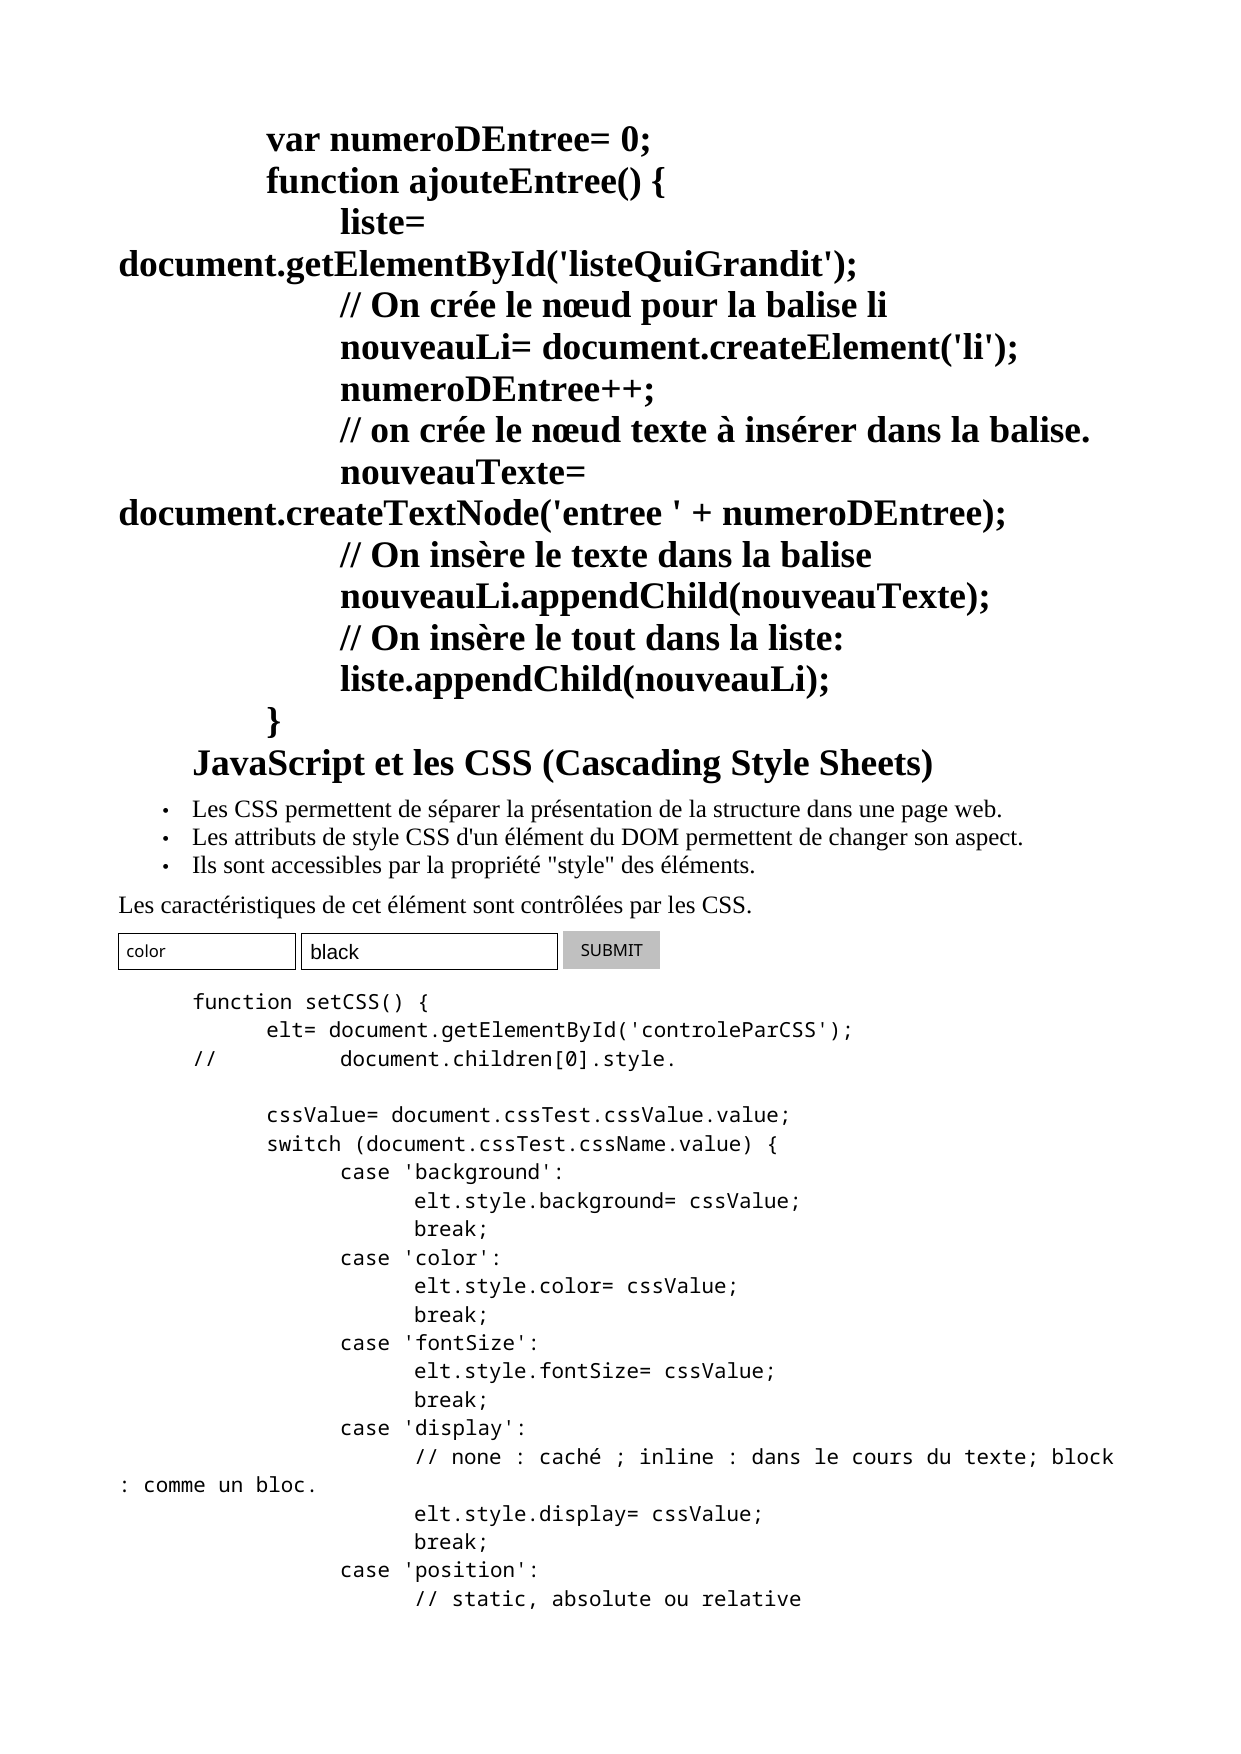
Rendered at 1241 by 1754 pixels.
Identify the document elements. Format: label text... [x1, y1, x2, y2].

list Les CSS permettent de séparer la présentation de la structure dans une page web. [162, 796, 1122, 823]
text Les caractéristiques de cet élément sont contrôlées par les CSS. [118, 891, 1122, 919]
subtitle var numeroDEntree= 0; function ajouteEntree() { liste= document.getElementById('listeQuiGrandit'); // On crée le nœud pour la balise li nouveauLi= document.createElement('li'); numeroDEntree++; // on crée le nœud texte à insérer dans la balise. nouveauTexte= document.createTextNode('entree ' + numeroDEntree); // On insère le texte dans la balise nouveauLi.appendChild(nouveauTexte); // On insère le tout dans la liste: liste.appendChild(nouveauLi); } JavaScript et les CSS (Cascading Style Sheets) [118, 118, 1122, 783]
list Ils sont accessibles par la propriété "style" des éléments. [162, 851, 1122, 879]
list Les attributs de style CSS d'un élément du DOM permettent de changer son aspect. [162, 823, 1122, 851]
text function setCSS() { elt= document.getElementById('controleParCSS'); // document.children[0].style. cssValue= document.cssTest.cssValue.value; switch (document.cssTest.cssName.value) { case 'background': elt.style.background= cssValue; break; case 'color': elt.style.color= cssValue; break; case 'fontSize': elt.style.fontSize= cssValue; break; case 'display': // none : caché ; inline : dans le cours du texte; block : comme un bloc. elt.style.display= cssValue; break; case 'position': // static, absolute ou relative [118, 987, 1122, 1612]
